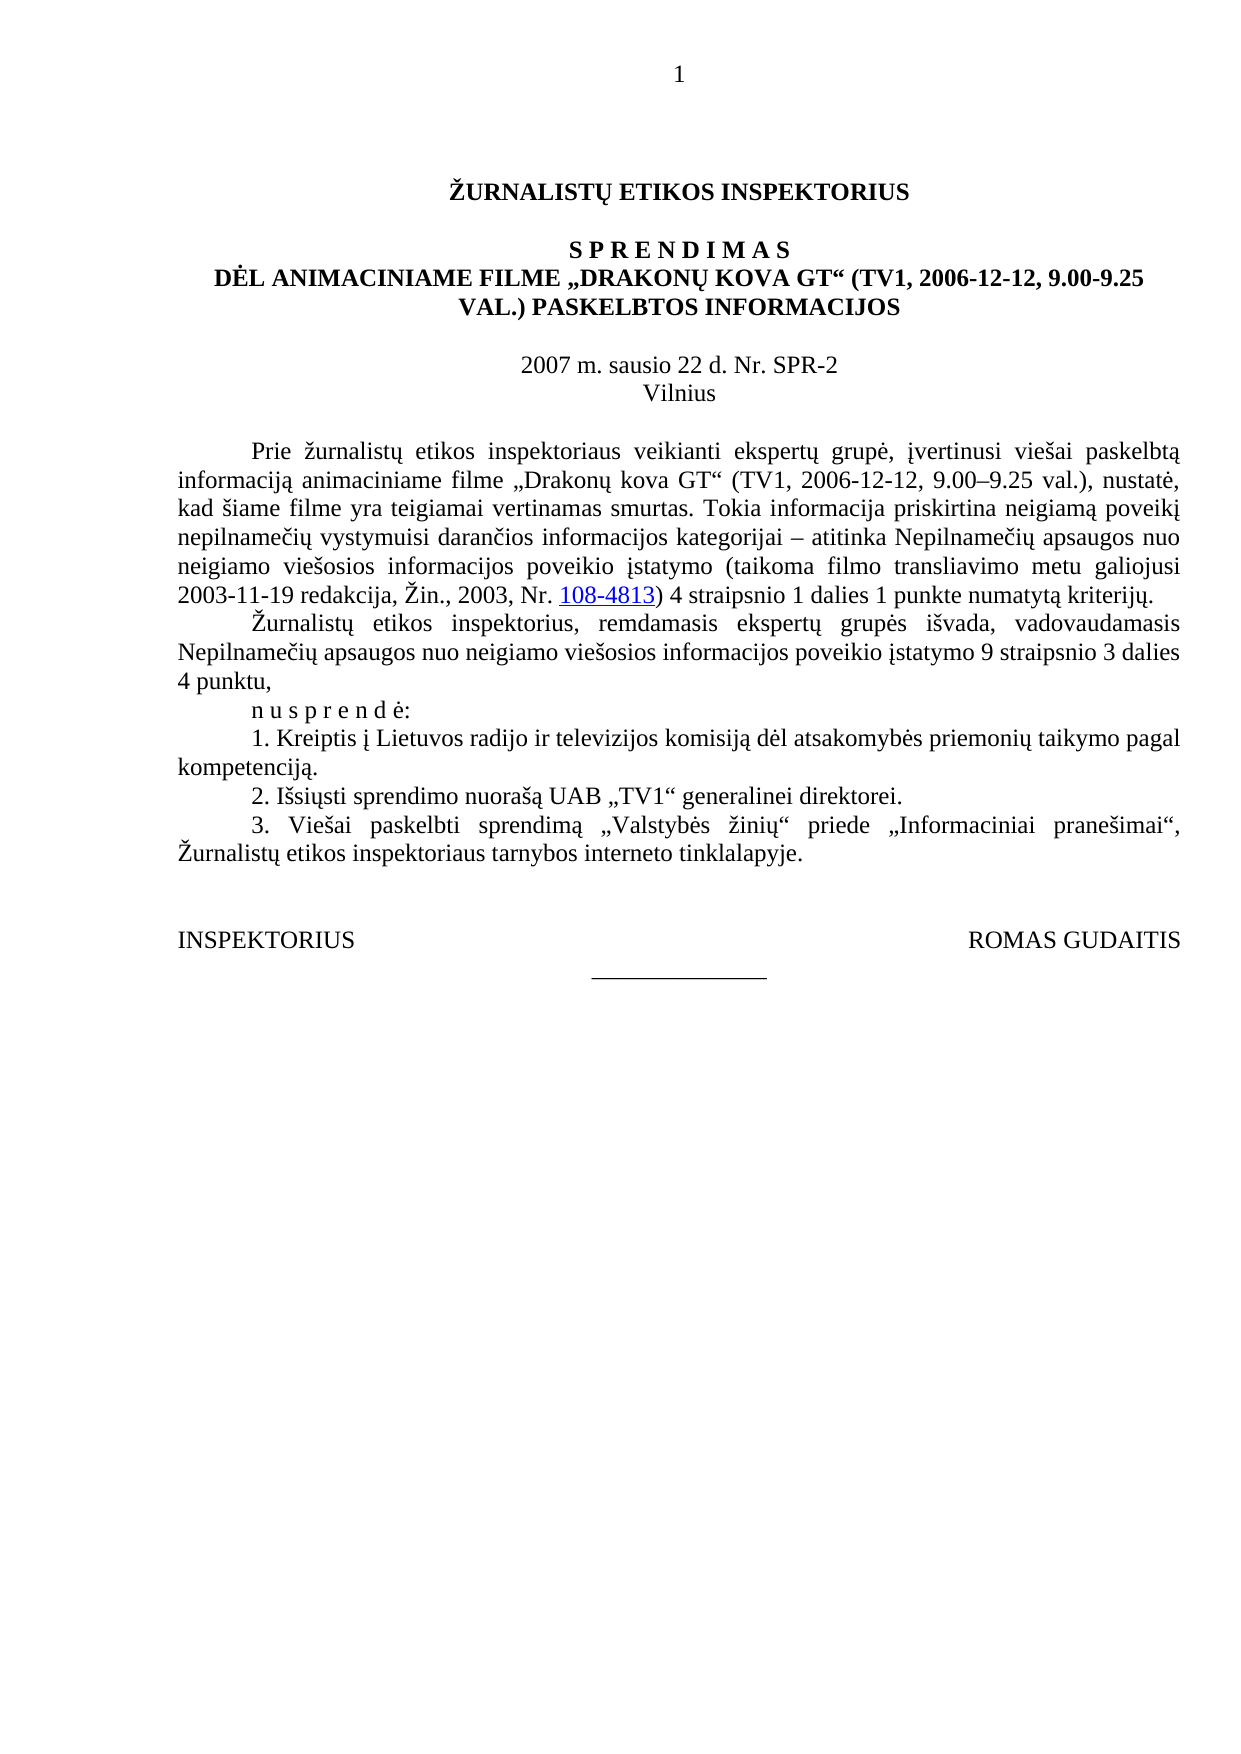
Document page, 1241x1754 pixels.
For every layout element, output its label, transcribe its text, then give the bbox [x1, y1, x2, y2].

text Vilnius [177, 378, 1181, 407]
text 3. Viešai paskelbti sprendimą „Valstybės žinių“ priede „Informaciniai pranešimai“, Žurnalistų etikos inspektoriaus tarnybos interneto tinklalapyje. [177, 810, 1181, 867]
text ŽURNALISTŲ ETIKOS INSPEKTORIUS [177, 177, 1181, 206]
text 2. Išsiųsti sprendimo nuorašą UAB „TV1“ generalinei direktorei. [177, 781, 1181, 810]
text ______________ [177, 953, 1181, 982]
text INSPEKTORIUS ROMAS GUDAITIS [177, 925, 1181, 953]
text S P R E N D I M A S [177, 235, 1181, 263]
text nusprendė: [177, 695, 1181, 723]
text 1. Kreiptis į Lietuvos radijo ir televizijos komisiją dėl atsakomybės priemonių taikymo pagal kompetenciją. [177, 723, 1181, 781]
text Žurnalistų etikos inspektorius, remdamasis ekspertų grupės išvada, vadovaudamasis Nepilnamečių apsaugos nuo neigiamo viešosios informacijos poveikio įstatymo 9 straipsnio 3 dalies 4 punktu, [177, 608, 1181, 695]
text Prie žurnalistų etikos inspektoriaus veikianti ekspertų grupė, įvertinusi viešai paskelbtą informaciją animaciniame filme „Drakonų kova GT“ (TV1, 2006-12-12, 9.00–9.25 val.), nustatė, kad šiame filme yra teigiamai vertinamas smurtas. Tokia informacija priskirtina neigiamą poveikį nepilnamečių vystymuisi darančios informacijos kategorijai – atitinka Nepilnamečių apsaugos nuo neigiamo viešosios informacijos poveikio įstatymo (taikoma filmo transliavimo metu galiojusi 2003-11-19 redakcija, Žin., 2003, Nr. 108-4813) 4 straipsnio 1 dalies 1 punkte numatytą kriterijų. [177, 436, 1181, 608]
text DĖL ANIMACINIAME FILME „DRAKONŲ KOVA GT“ (TV1, 2006-12-12, 9.00-9.25 VAL.) PASKELBTOS INFORMACIJOS [177, 263, 1181, 321]
text 2007 m. sausio 22 d. Nr. SPR-2 [177, 350, 1181, 378]
